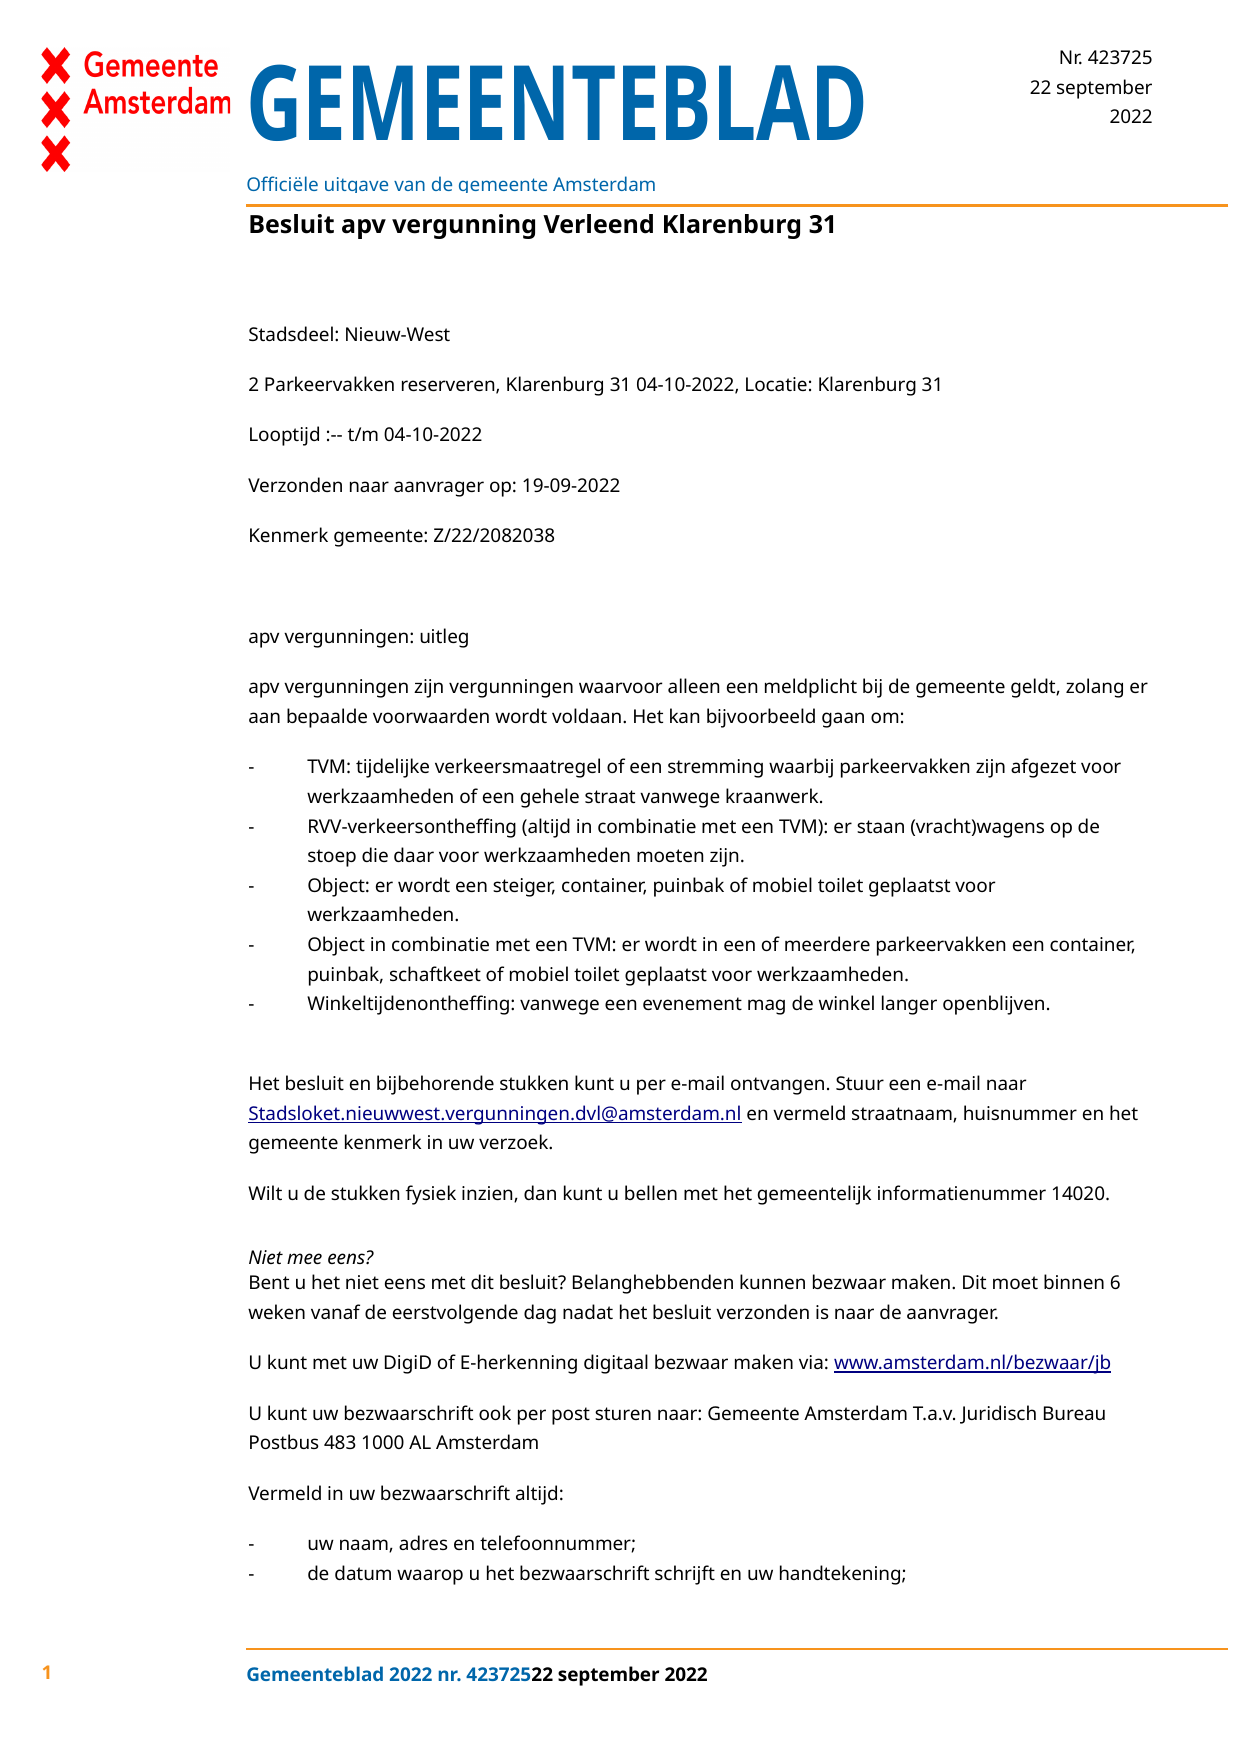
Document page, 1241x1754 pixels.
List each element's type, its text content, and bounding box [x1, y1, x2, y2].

text apv vergunningen: uitleg [248, 623, 1152, 649]
list TVM: tijdelijke verkeersmaatregel of een stremming waarbij parkeervakken zijn afgezet voor werkzaamheden of een gehele straat vanwege kraanwerk. [248, 754, 1152, 809]
text Verzonden naar aanvrager op: 19-09-2022 [248, 472, 1152, 498]
list Object: er wordt een steiger, container, puinbak of mobiel toilet geplaatst voor werkzaamheden. [248, 872, 1152, 927]
text Bent u het niet eens met dit besluit? Belanghebbenden kunnen bezwaar maken. Dit moet binnen 6 weken vanaf de eerstvolgende dag nadat het besluit verzonden is naar de aanvrager. [248, 1269, 1152, 1325]
text U kunt uw bezwaarschrift ook per post sturen naar: Gemeente Amsterdam T.a.v. Juridisch Bureau Postbus 483 1000 AL Amsterdam [248, 1400, 1152, 1455]
text Stadsdeel: Nieuw-West [248, 321, 1152, 346]
text Besluit apv vergunning Verleend Klarenburg 31 [248, 207, 1152, 241]
list Winkeltijdenontheffing: vanwege een evenement mag de winkel langer openblijven. [248, 990, 1152, 1016]
text Het besluit en bijbehorende stukken kunt u per e-mail ontvangen. Stuur een e-mail naar Stadsloket.nieuwwest.vergunningen.dvl@amsterdam.nl en vermeld straatnaam, huisnummer en het gemeente kenmerk in uw verzoek. [248, 1070, 1152, 1155]
list uw naam, adres en telefoonnummer; [248, 1530, 1152, 1556]
list de datum waarop u het bezwaarschrift schrijft en uw handtekening; [248, 1560, 1152, 1586]
list Object in combinatie met een TVM: er wordt in een of meerdere parkeervakken een container, puinbak, schaftkeet of mobiel toilet geplaatst voor werkzaamheden. [248, 931, 1152, 986]
text apv vergunningen zijn vergunningen waarvoor alleen een meldplicht bij de gemeente geldt, zolang er aan bepaalde voorwaarden wordt voldaan. Het kan bijvoorbeeld gaan om: [248, 674, 1152, 729]
picture [41, 47, 231, 172]
text Wilt u de stukken fysiek inzien, dan kunt u bellen met het gemeentelijk informatienummer 14020. [248, 1180, 1152, 1206]
list RVV-verkeersontheffing (altijd in combinatie met een TVM): er staan (vracht)wagens op de stoep die daar voor werkzaamheden moeten zijn. [248, 813, 1152, 868]
text U kunt met uw DigiD of E-herkenning digitaal bezwaar maken via: www.amsterdam.nl/bezwaar/jb [248, 1349, 1152, 1375]
text Kenmerk gemeente: Z/22/2082038 [248, 522, 1152, 548]
text Looptijd :-- t/m 04-10-2022 [248, 422, 1152, 447]
text 2 Parkeervakken reserveren, Klarenburg 31 04-10-2022, Locatie: Klarenburg 31 [248, 371, 1152, 397]
text Vermeld in uw bezwaarschrift altijd: [248, 1480, 1152, 1506]
text Niet mee eens? [248, 1244, 1152, 1269]
